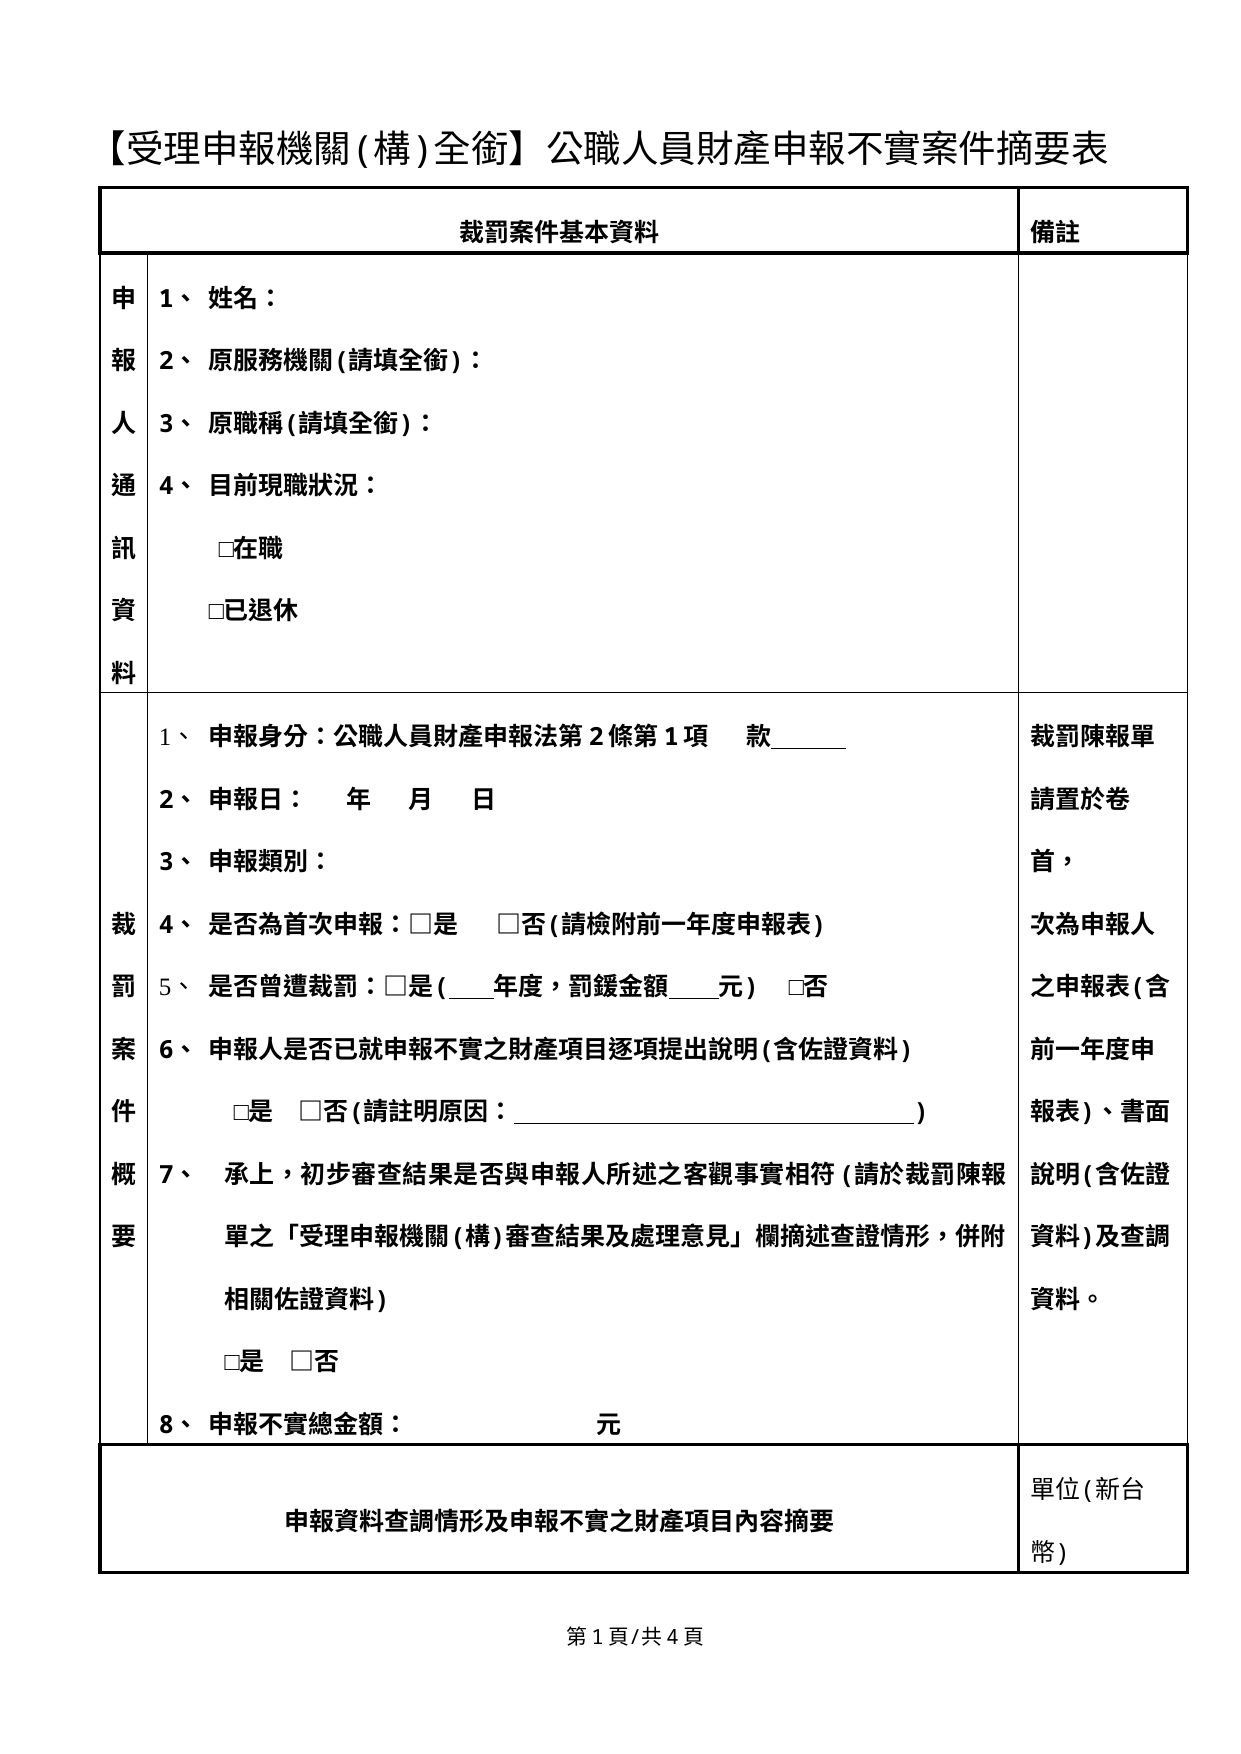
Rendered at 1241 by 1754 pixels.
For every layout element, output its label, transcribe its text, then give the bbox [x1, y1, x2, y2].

table_cell 申報資料查調情形及申報不實之財產項目內容摘要 [102, 1446, 1017, 1571]
table_cell 裁罰陳報單請置於卷首， 次為申報人之申報表(含前一年度申報表)、書面說明(含佐證資料)及查調資料。 [1019, 693, 1187, 1443]
table_header 裁罰案件基本資料 [102, 189, 1017, 251]
table_cell [1019, 255, 1187, 692]
table_header 備註 [1020, 189, 1186, 251]
table_cell 單位(新台幣) [1020, 1446, 1186, 1571]
table_cell 裁罰案件概要 [101, 693, 147, 1443]
table_cell 申報人 通訊資料 [101, 255, 147, 692]
table_cell 申報身分：公職人員財產申報法第2條第1項 款 申報日： 年 月 日 申報類別： 是否為首次申報：□是 □否(請檢附前一年度申報表) 是否曾遭裁罰：□是( 年度，罰鍰金額 元) □否 申報人是否已就申報不實之財產項目逐項提出說明(含佐證資料) □是 □否(請註明原因： ) 承上，初步審查結果是否與申報人所述之客觀事實相符(請於裁罰陳報單之「受理申報機關(構)審查結果及處理意見」欄摘述查證情形，併附相關佐證資料) □是 □否 申報不實總金額： 元 [148, 693, 1018, 1443]
table_cell 姓名： 原服務機關(請填全銜)： 原職稱(請填全銜)： 目前現職狀況： □在職 □已退休 [148, 255, 1018, 692]
text 【受理申報機關(構)全銜】公職人員財產申報不實案件摘要表 [89, 104, 1181, 167]
